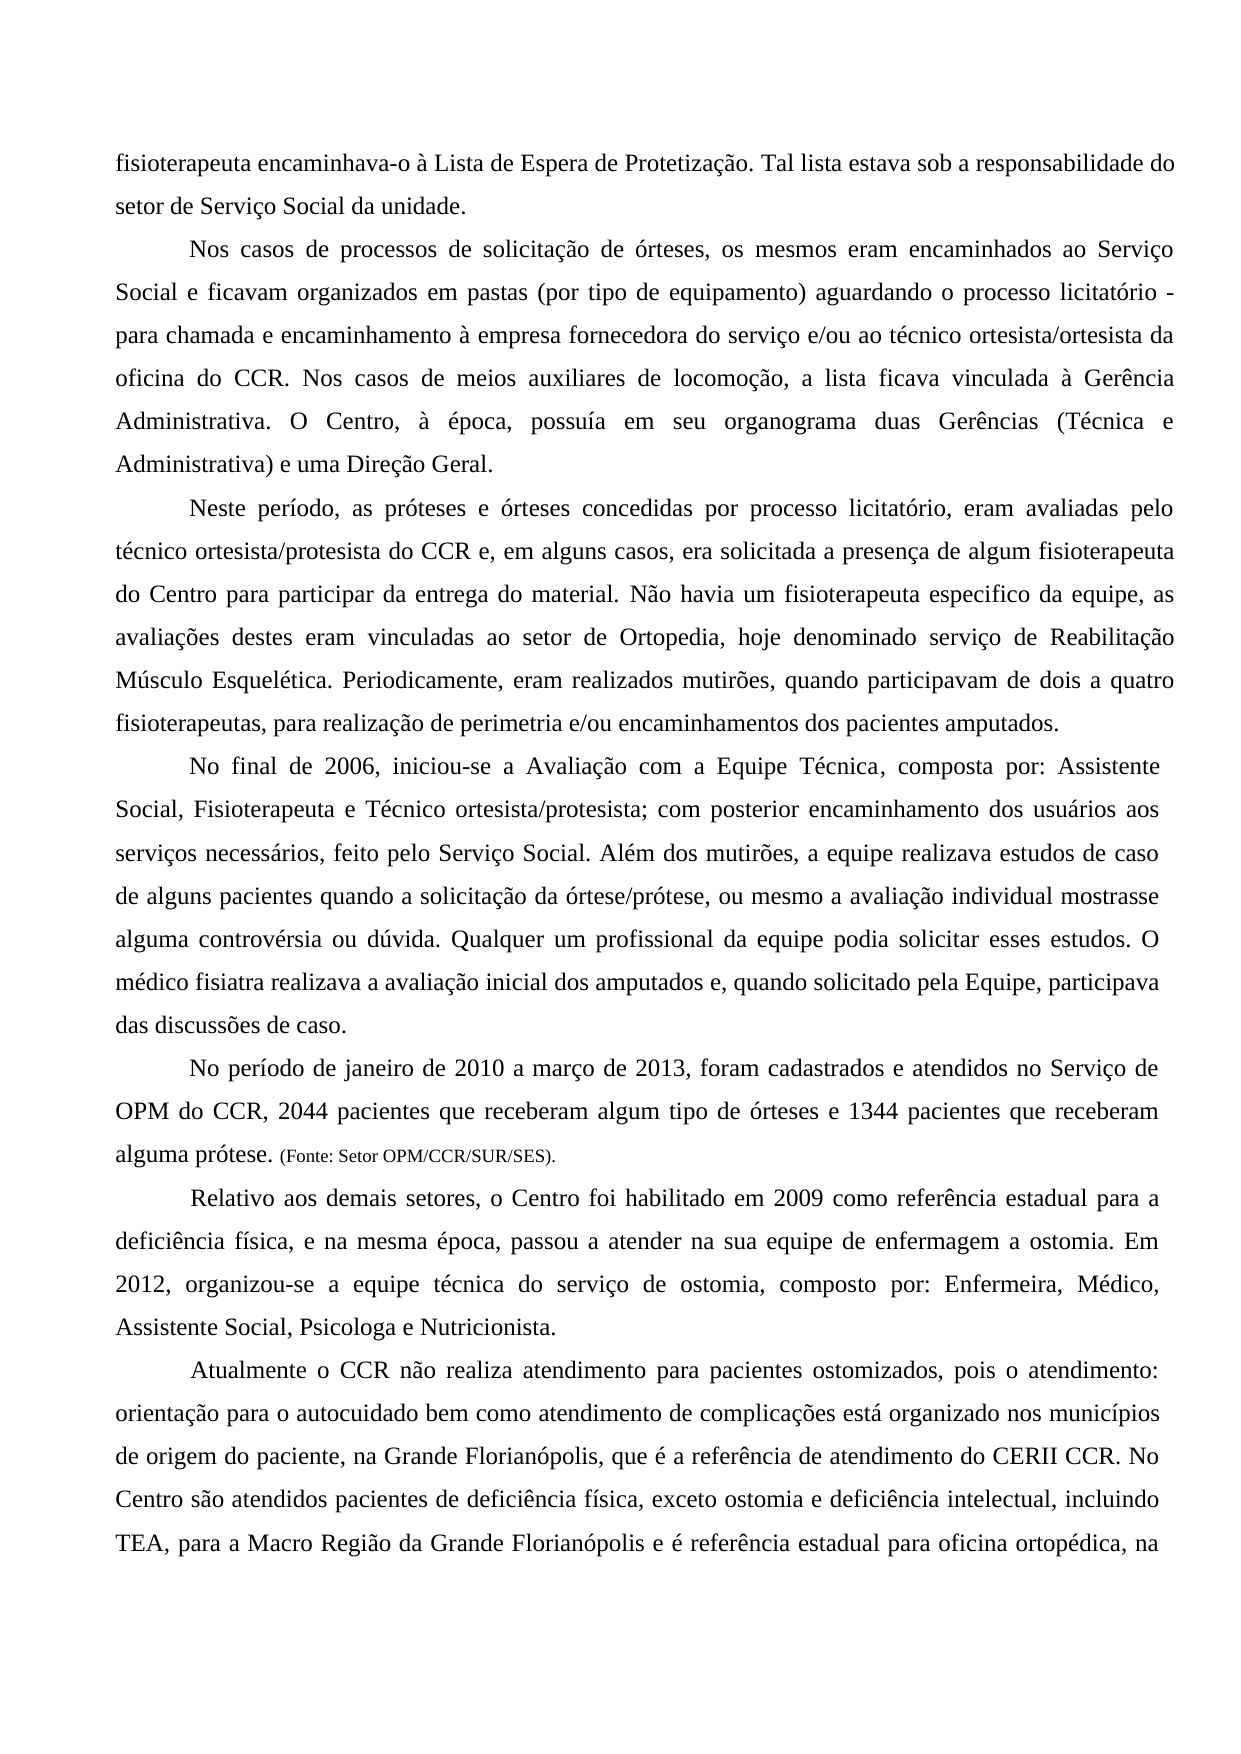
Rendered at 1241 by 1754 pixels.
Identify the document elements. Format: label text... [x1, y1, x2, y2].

text Neste período, as próteses e órteses concedidas por processo licitatório, eram avaliadas pelo técnico ortesista/protesista do CCR e, em alguns casos, era solicitada a presença de algum fisioterapeuta do Centro para participar da entrega do material. Não havia um fisioterapeuta especifico da equipe, as avaliações destes eram vinculadas ao setor de Ortopedia, hoje denominado serviço de Reabilitação Músculo Esquelética. Periodicamente, eram realizados mutirões, quando participavam de dois a quatro fisioterapeutas, para realização de perimetria e/ou encaminhamentos dos pacientes amputados. [115, 493, 1175, 737]
text Atualmente o CCR não realiza atendimento para pacientes ostomizados, pois o atendimento: orientação para o autocuidado bem como atendimento de complicações está organizado nos municípios de origem do paciente, na Grande Florianópolis, que é a referência de atendimento do CERII CCR. No Centro são atendidos pacientes de deficiência física, exceto ostomia e deficiência intelectual, incluindo TEA, para a Macro Região da Grande Florianópolis e é referência estadual para oficina ortopédica, na [115, 1355, 1161, 1556]
text Relativo aos demais setores, o Centro foi habilitado em 2009 como referência estadual para a deficiência física, e na mesma época, passou a atender na sua equipe de enfermagem a ostomia. Em 2012, organizou-se a equipe técnica do serviço de ostomia, composto por: Enfermeira, Médico, Assistente Social, Psicologa e Nutricionista. [115, 1183, 1161, 1341]
text No final de 2006, iniciou-se a Avaliação com a Equipe Técnica, composta por: Assistente Social, Fisioterapeuta e Técnico ortesista/protesista; com posterior encaminhamento dos usuários aos serviços necessários, feito pelo Serviço Social. Além dos mutirões, a equipe realizava estudos de caso de alguns pacientes quando a solicitação da órtese/prótese, ou mesmo a avaliação individual mostrasse alguma controvérsia ou dúvida. Qualquer um profissional da equipe podia solicitar esses estudos. O médico fisiatra realizava a avaliação inicial dos amputados e, quando solicitado pela Equipe, participava das discussões de caso. [115, 751, 1161, 1039]
text Nos casos de processos de solicitação de órteses, os mesmos eram encaminhados ao Serviço Social e ficavam organizados em pastas (por tipo de equipamento) aguardando o processo licitatório - para chamada e encaminhamento à empresa fornecedora do serviço e/ou ao técnico ortesista/ortesista da oficina do CCR. Nos casos de meios auxiliares de locomoção, a lista ficava vinculada à Gerência Administrativa. O Centro, à época, possuía em seu organograma duas Gerências (Técnica e Administrativa) e uma Direção Geral. [115, 234, 1175, 478]
text fisioterapeuta encaminhava-o à Lista de Espera de Protetização. Tal lista estava sob a responsabilidade do setor de Serviço Social da unidade. [115, 148, 1175, 219]
text No período de janeiro de 2010 a março de 2013, foram cadastrados e atendidos no Serviço de OPM do CCR, 2044 pacientes que receberam algum tipo de órteses e 1344 pacientes que receberam alguma prótese. (Fonte: Setor OPM/CCR/SUR/SES). [115, 1053, 1161, 1168]
